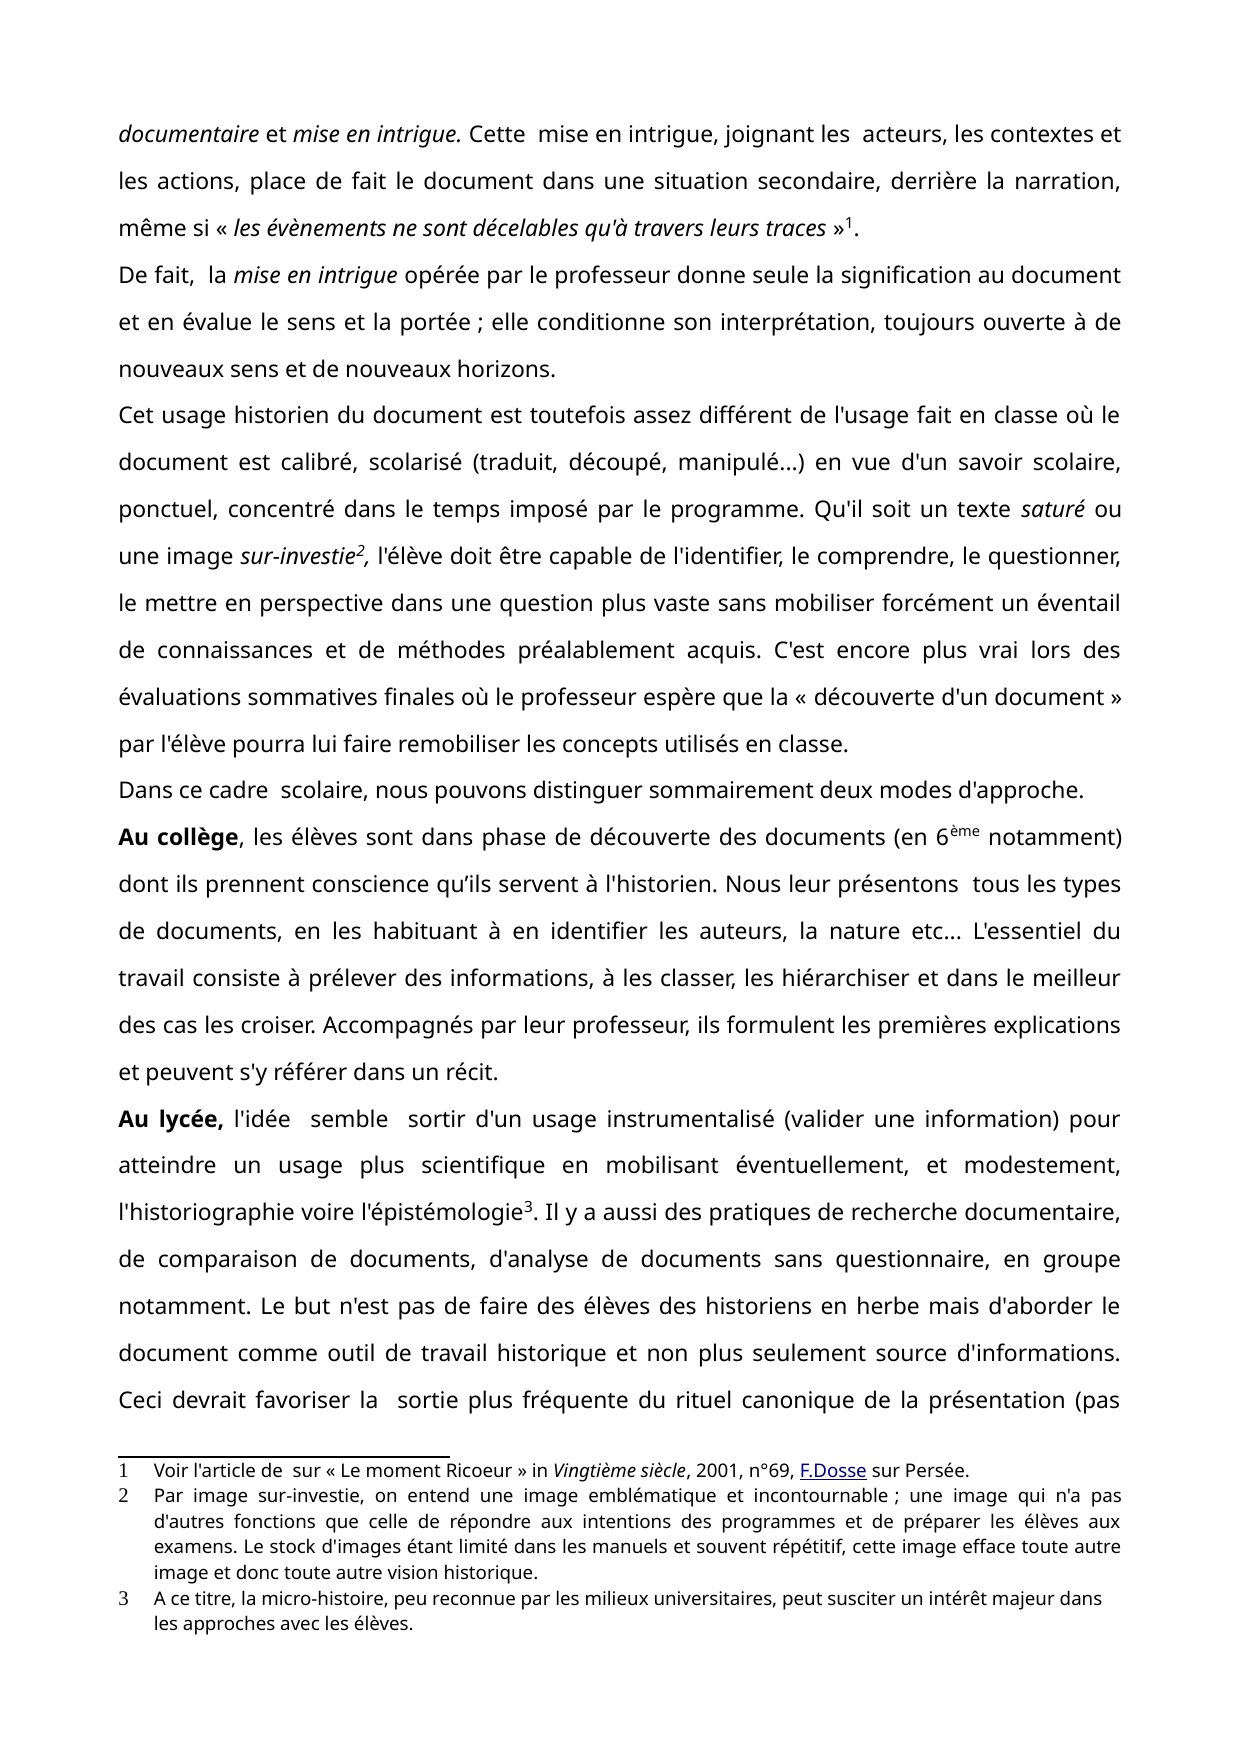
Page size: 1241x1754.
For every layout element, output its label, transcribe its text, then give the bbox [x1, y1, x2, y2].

text A ce titre, la micro-histoire, peu reconnue par les milieux universitaires, peut susciter un intérêt majeur dans les approches avec les élèves. [118, 1585, 1122, 1636]
text Au collège, les élèves sont dans phase de découverte des documents (en 6ème notamment) dont ils prennent conscience qu’ils servent à l'historien. Nous leur présentons tous les types de documents, en les habituant à en identifier les auteurs, la nature etc... L'essentiel du travail consiste à prélever des informations, à les classer, les hiérarchiser et dans le meilleur des cas les croiser. Accompagnés par leur professeur, ils formulent les premières explications et peuvent s'y référer dans un récit. [118, 821, 1122, 1087]
text De fait, la mise en intrigue opérée par le professeur donne seule la signification au document et en évalue le sens et la portée ; elle conditionne son interprétation, toujours ouverte à de nouveaux sens et de nouveaux horizons. [118, 259, 1122, 384]
text Voir l'article de sur « Le moment Ricoeur » in Vingtième siècle, 2001, n°69, F.Dosse sur Persée. [118, 1457, 1122, 1483]
text Par image sur-investie, on entend une image emblématique et incontournable ; une image qui n'a pas d'autres fonctions que celle de répondre aux intentions des programmes et de préparer les élèves aux examens. Le stock d'images étant limité dans les manuels et souvent répétitif, cette image efface toute autre image et donc toute autre vision historique. [118, 1483, 1122, 1585]
text Dans ce cadre scolaire, nous pouvons distinguer sommairement deux modes d'approche. [118, 774, 1122, 806]
text Cet usage historien du document est toutefois assez différent de l'usage fait en classe où le document est calibré, scolarisé (traduit, découpé, manipulé...) en vue d'un savoir scolaire, ponctuel, concentré dans le temps imposé par le programme. Qu'il soit un texte saturé ou une image sur-investie, l'élève doit être capable de l'identifier, le comprendre, le questionner, le mettre en perspective dans une question plus vaste sans mobiliser forcément un éventail de connaissances et de méthodes préalablement acquis. C'est encore plus vrai lors des évaluations sommatives finales où le professeur espère que la « découverte d'un document » par l'élève pourra lui faire remobiliser les concepts utilisés en classe. [118, 399, 1122, 759]
text Au lycée, l'idée semble sortir d'un usage instrumentalisé (valider une information) pour atteindre un usage plus scientifique en mobilisant éventuellement, et modestement, l'historiographie voire l'épistémologie. Il y a aussi des pratiques de recherche documentaire, de comparaison de documents, d'analyse de documents sans questionnaire, en groupe notamment. Le but n'est pas de faire des élèves des historiens en herbe mais d'aborder le document comme outil de travail historique et non plus seulement source d'informations. Ceci devrait favoriser la sortie plus fréquente du rituel canonique de la présentation (pas [118, 1102, 1122, 1415]
text documentaire et mise en intrigue. Cette mise en intrigue, joignant les acteurs, les contextes et les actions, place de fait le document dans une situation secondaire, derrière la narration, même si « les évènements ne sont décelables qu'à travers leurs traces ». [118, 118, 1122, 243]
